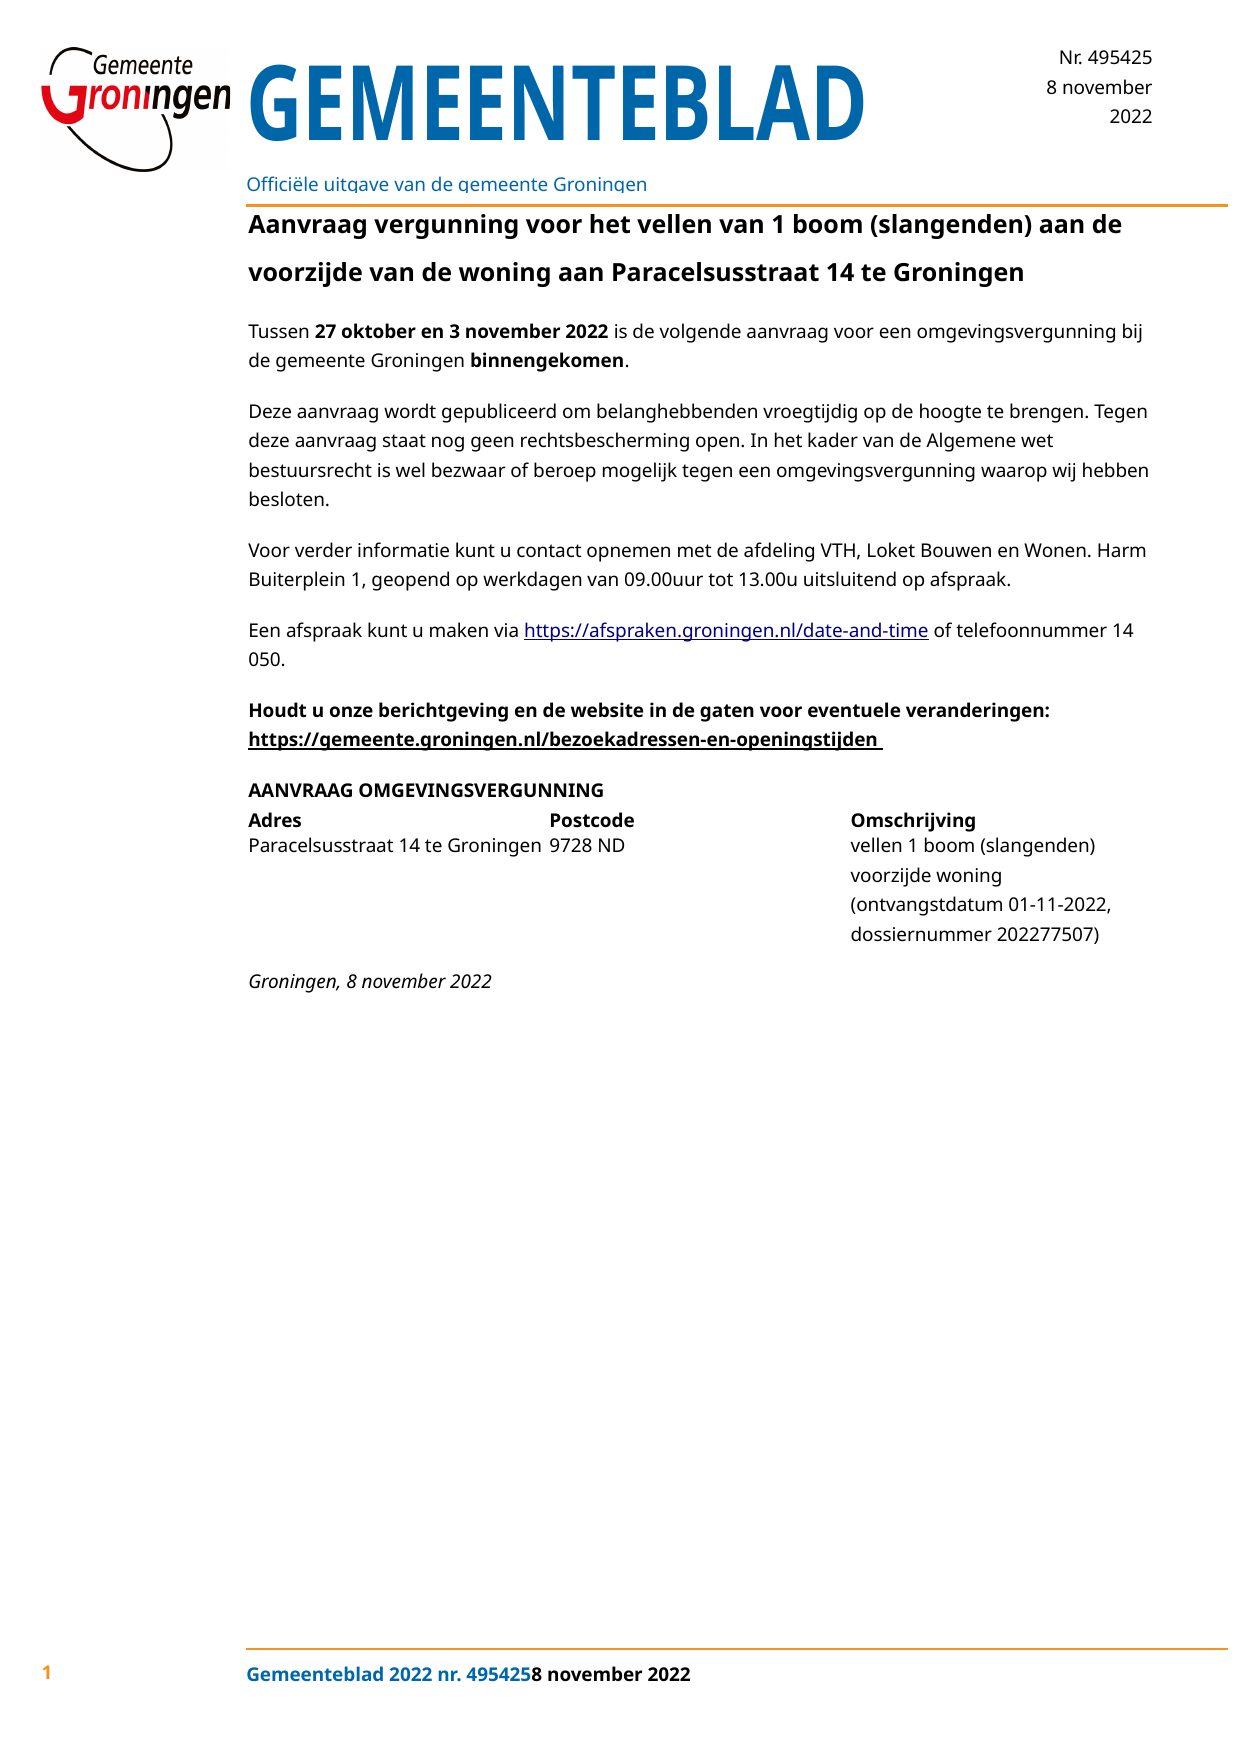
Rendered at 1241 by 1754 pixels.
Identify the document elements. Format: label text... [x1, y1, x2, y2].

text Aanvraag vergunning voor het vellen van 1 boom (slangenden) aan de voorzijde van de woning aan Paracelsusstraat 14 te Groningen [248, 207, 1152, 288]
text Groningen, 8 november 2022 [248, 968, 1152, 994]
picture [41, 47, 231, 172]
table_header Postcode [549, 807, 850, 832]
table_cell Paracelsusstraat 14 te Groningen [248, 833, 549, 947]
text Deze aanvraag wordt gepubliceerd om belanghebbenden vroegtijdig op de hoogte te brengen. Tegen deze aanvraag staat nog geen rechtsbescherming open. In het kader van de Algemene wet bestuursrecht is wel bezwaar of beroep mogelijk tegen een omgevingsvergunning waarop wij hebben besloten. [248, 398, 1152, 512]
text AANVRAAG OMGEVINGSVERGUNNING [248, 777, 1152, 803]
table_cell vellen 1 boom (slangenden) voorzijde woning (ontvangstdatum 01-11-2022, dossiernummer 202277507) [850, 833, 1152, 947]
text Een afspraak kunt u maken via https://afspraken.groningen.nl/date-and-time of telefoonnummer 14 050. [248, 617, 1152, 672]
table_header Omschrijving [850, 807, 1152, 832]
table_header Adres [248, 807, 549, 832]
table_cell 9728 ND [549, 833, 850, 947]
text Houdt u onze berichtgeving en de website in de gaten voor eventuele veranderingen: https://gemeente.groningen.nl/bezoekadressen-en-openingstijden [248, 697, 1152, 752]
text Voor verder informatie kunt u contact opnemen met de afdeling VTH, Loket Bouwen en Wonen. Harm Buiterplein 1, geopend op werkdagen van 09.00uur tot 13.00u uitsluitend op afspraak. [248, 537, 1152, 592]
text Tussen 27 oktober en 3 november 2022 is de volgende aanvraag voor een omgevingsvergunning bij de gemeente Groningen binnengekomen. [248, 318, 1152, 373]
